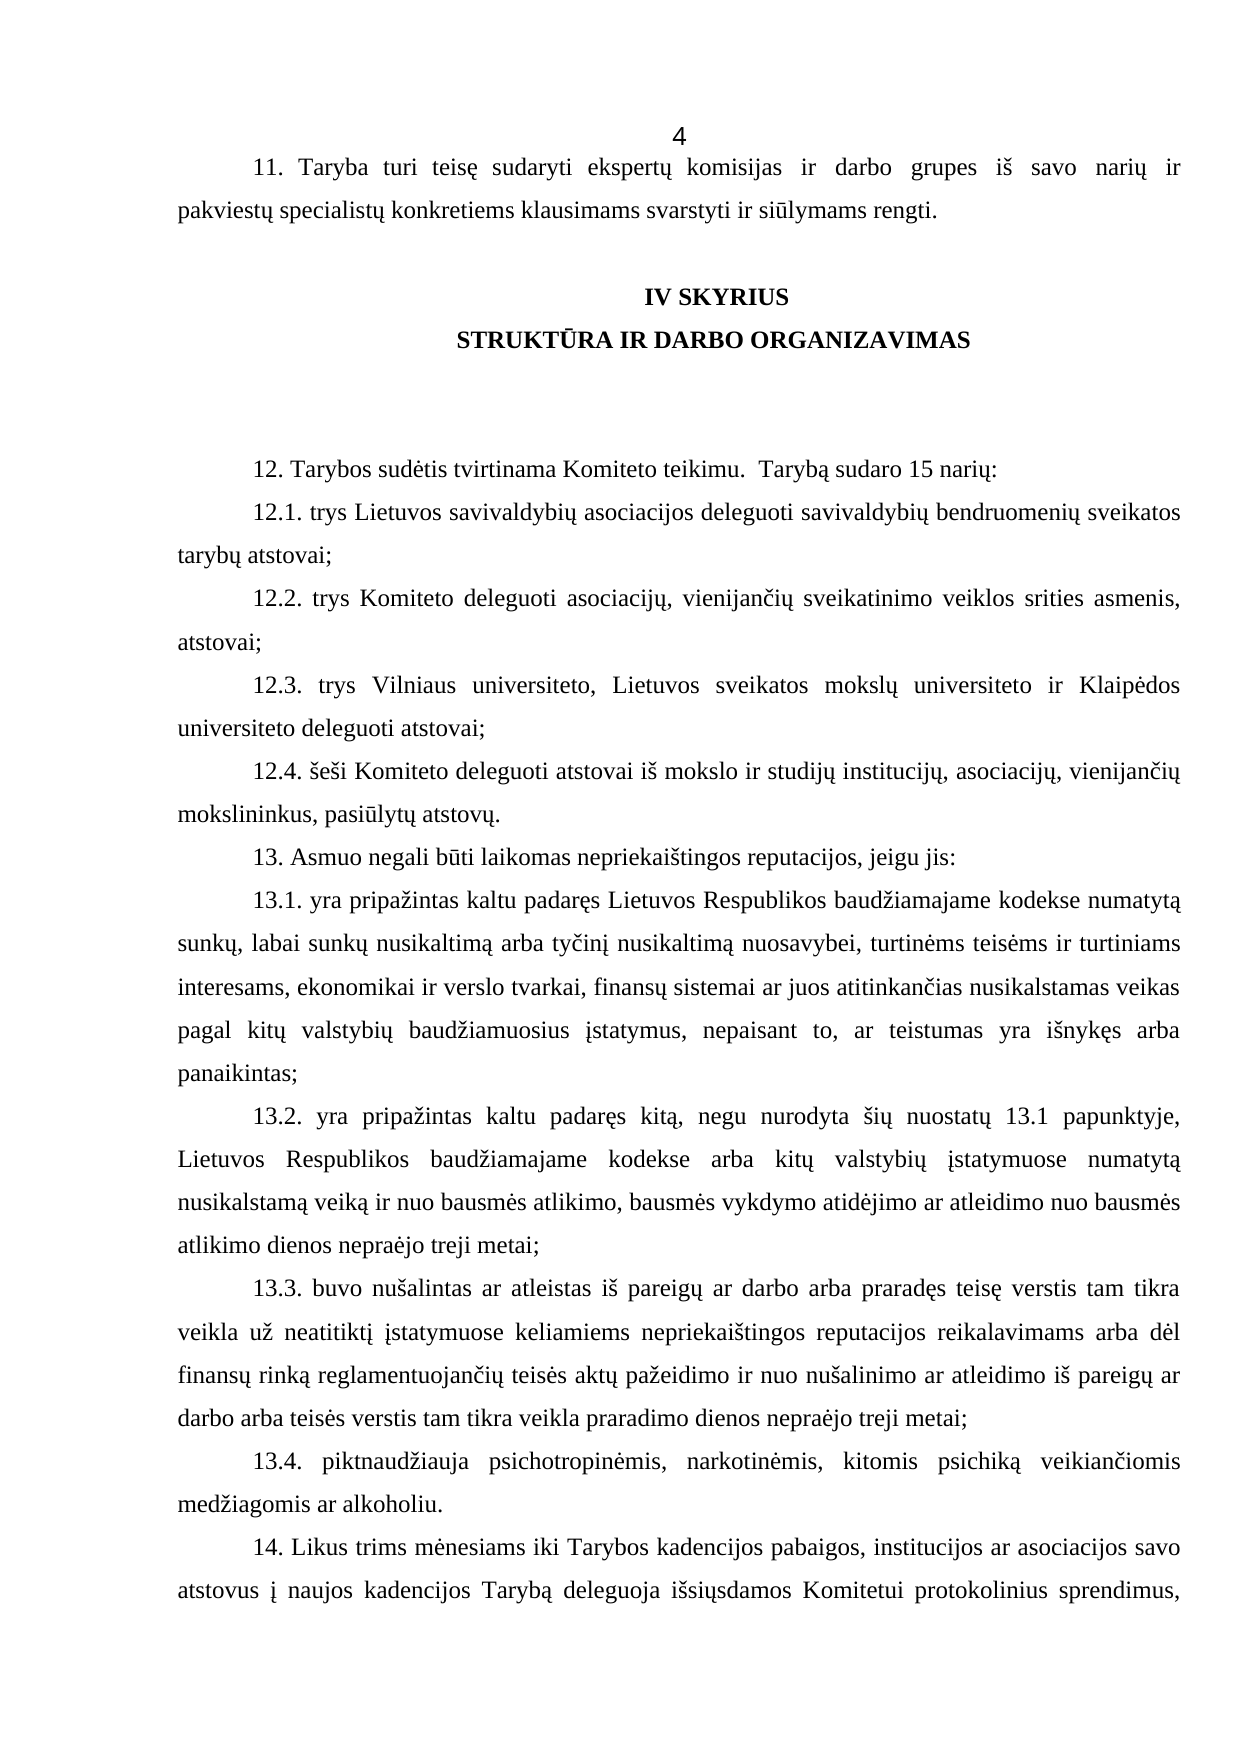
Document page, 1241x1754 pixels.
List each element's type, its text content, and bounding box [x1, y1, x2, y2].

text 13.3. buvo nušalintas ar atleistas iš pareigų ar darbo arba praradęs teisę verstis tam tikra veikla už neatitiktį įstatymuose keliamiems nepriekaištingos reputacijos reikalavimams arba dėl finansų rinką reglamentuojančių teisės aktų pažeidimo ir nuo nušalinimo ar atleidimo iš pareigų ar darbo arba teisės verstis tam tikra veikla praradimo dienos nepraėjo treji metai; [177, 1273, 1181, 1432]
text 12. Tarybos sudėtis tvirtinama Komiteto teikimu. Tarybą sudaro 15 narių: [177, 454, 1181, 483]
text 13. Asmuo negali būti laikomas nepriekaištingos reputacijos, jeigu jis: [177, 842, 1181, 871]
text 12.1. trys Lietuvos savivaldybių asociacijos deleguoti savivaldybių bendruomenių sveikatos tarybų atstovai; [177, 497, 1181, 569]
text 11. Taryba turi teisę sudaryti ekspertų komisijas ir darbo grupes iš savo narių ir pakviestų specialistų konkretiems klausimams svarstyti ir siūlymams rengti. [177, 152, 1181, 224]
text 13.2. yra pripažintas kaltu padaręs kitą, negu nurodyta šių nuostatų 13.1 papunktyje, Lietuvos Respublikos baudžiamajame kodekse arba kitų valstybių įstatymuose numatytą nusikalstamą veiką ir nuo bausmės atlikimo, bausmės vykdymo atidėjimo ar atleidimo nuo bausmės atlikimo dienos nepraėjo treji metai; [177, 1101, 1181, 1259]
text 13.1. yra pripažintas kaltu padaręs Lietuvos Respublikos baudžiamajame kodekse numatytą sunkų, labai sunkų nusikaltimą arba tyčinį nusikaltimą nuosavybei, turtinėms teisėms ir turtiniams interesams, ekonomikai ir verslo tvarkai, finansų sistemai ar juos atitinkančias nusikalstamas veikas pagal kitų valstybių baudžiamuosius įstatymus, nepaisant to, ar teistumas yra išnykęs arba panaikintas; [177, 885, 1181, 1087]
text STRUKTŪRA IR DARBO ORGANIZAVIMAS [177, 325, 1181, 353]
text 12.3. trys Vilniaus universiteto, Lietuvos sveikatos mokslų universiteto ir Klaipėdos universiteto deleguoti atstovai; [177, 670, 1181, 742]
text 12.2. trys Komiteto deleguoti asociacijų, vienijančių sveikatinimo veiklos srities asmenis, atstovai; [177, 583, 1181, 655]
text 12.4. šeši Komiteto deleguoti atstovai iš mokslo ir studijų institucijų, asociacijų, vienijančių mokslininkus, pasiūlytų atstovų. [177, 756, 1181, 828]
text IV SKYRIUS [177, 282, 1181, 310]
text 13.4. piktnaudžiauja psichotropinėmis, narkotinėmis, kitomis psichiką veikiančiomis medžiagomis ar alkoholiu. [177, 1446, 1181, 1518]
text 14. Likus trims mėnesiams iki Tarybos kadencijos pabaigos, institucijos ar asociacijos savo atstovus į naujos kadencijos Tarybą deleguoja išsiųsdamos Komitetui protokolinius sprendimus, [177, 1532, 1181, 1604]
